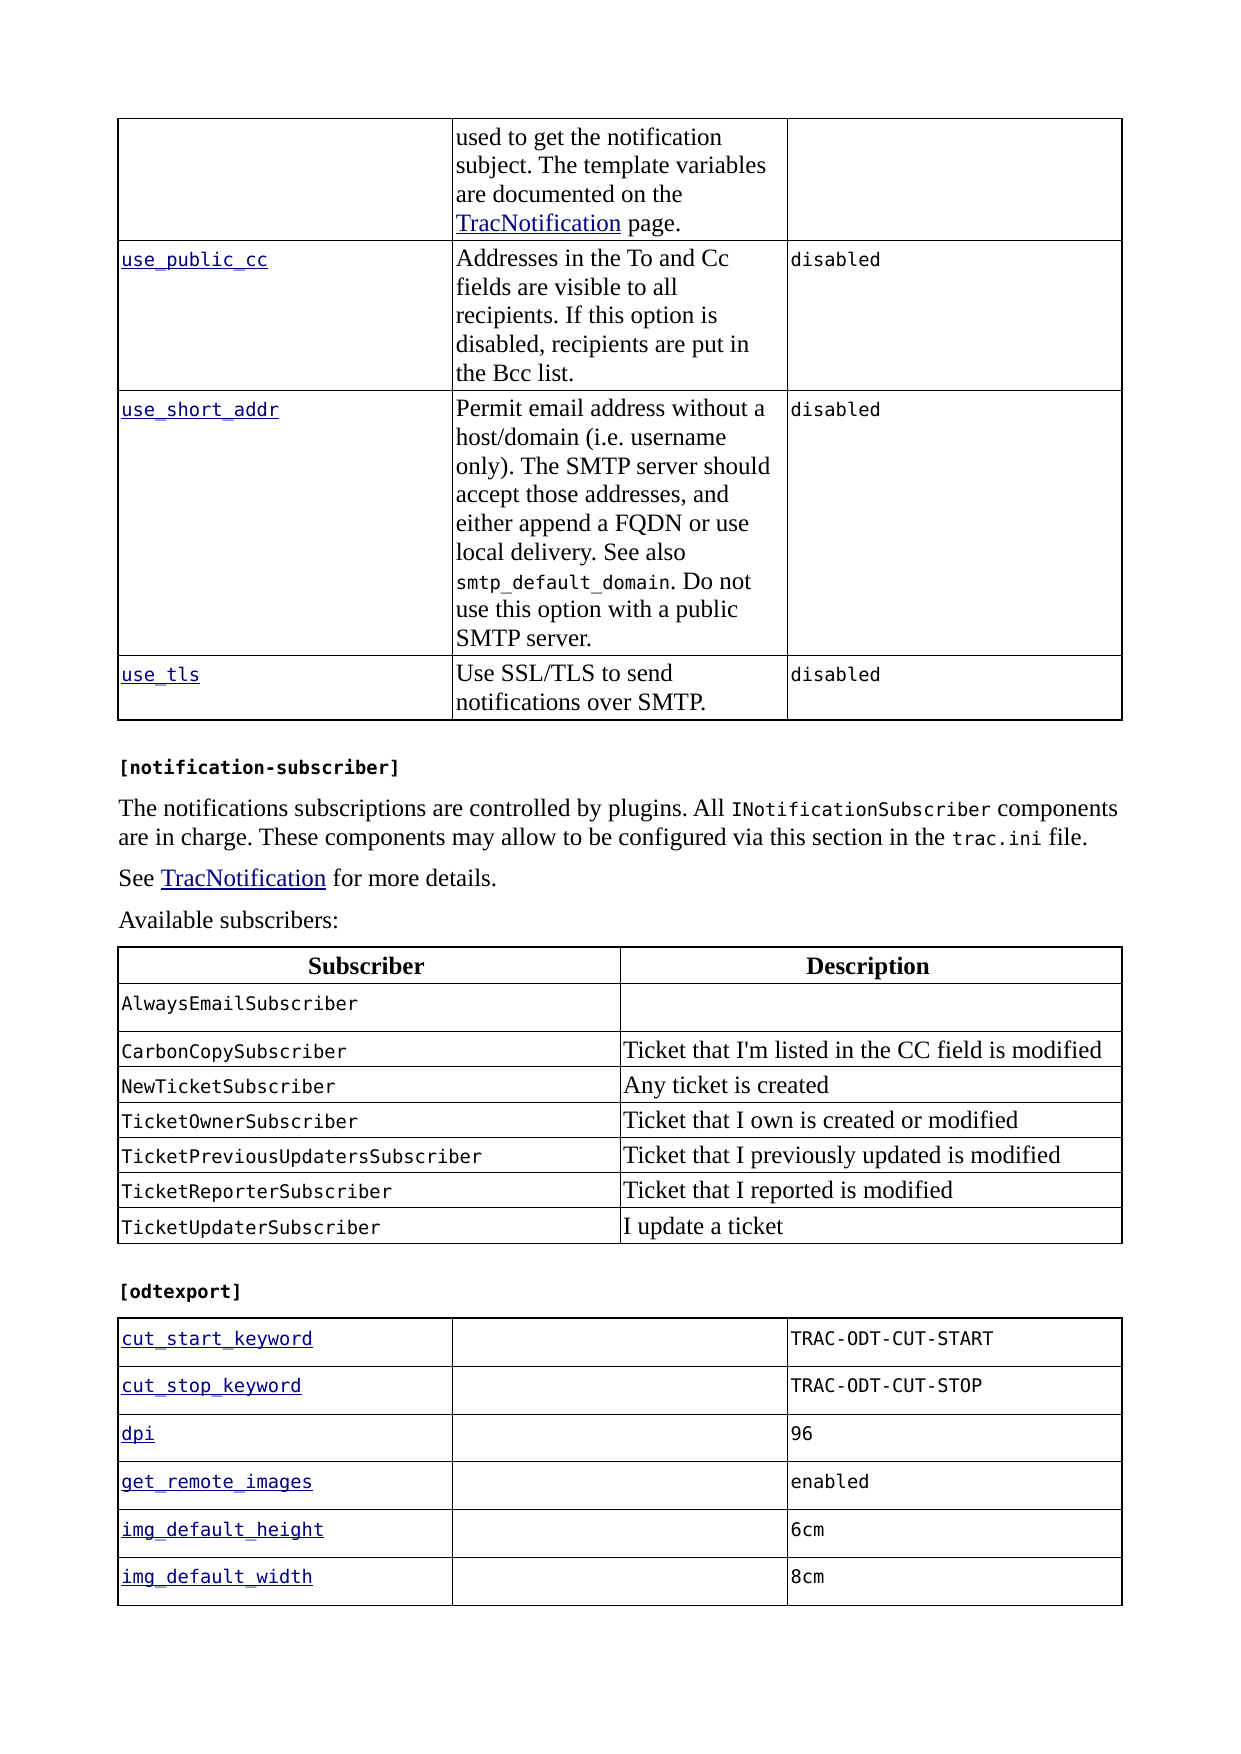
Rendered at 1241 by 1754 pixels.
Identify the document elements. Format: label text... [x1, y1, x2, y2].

subtitle [notification-subscriber] [118, 746, 1122, 781]
table_cell TicketUpdaterSubscriber [119, 1208, 620, 1242]
table_cell used to get the notification subject. The template variables are documented on the TracNotification page. [453, 119, 787, 239]
table_cell use_short_addr [119, 391, 452, 655]
table_cell 8cm [788, 1558, 1121, 1604]
table_cell TicketReporterSubscriber [119, 1173, 620, 1207]
text The notifications subscriptions are controlled by plugins. All INotificationSubscriber components are in charge. These components may allow to be configured via this section in the trac.ini file. [118, 793, 1122, 851]
table_cell cut_stop_keyword [119, 1367, 452, 1414]
table_cell disabled [788, 241, 1121, 390]
table_cell AlwaysEmailSubscriber [119, 984, 620, 1031]
table_cell TicketPreviousUpdatersSubscriber [119, 1138, 620, 1172]
table_cell 96 [788, 1415, 1121, 1461]
table_cell Ticket that I'm listed in the CC field is modified [621, 1032, 1121, 1066]
table_cell [453, 1558, 787, 1604]
table_cell [453, 1415, 787, 1461]
table_cell dpi [119, 1415, 452, 1461]
table_cell [119, 119, 452, 239]
table_header TRAC-ODT-CUT-START [788, 1319, 1121, 1366]
table_cell [453, 1510, 787, 1557]
table_cell enabled [788, 1462, 1121, 1509]
table_cell img_default_height [119, 1510, 452, 1557]
table_header Description [621, 948, 1121, 982]
table_cell TicketOwnerSubscriber [119, 1103, 620, 1137]
table_cell Permit email address without a host/domain (i.e. username only). The SMTP server should accept those addresses, and either append a FQDN or use local delivery. See also smtp_default_domain. Do not use this option with a public SMTP server. [453, 391, 787, 655]
table_cell CarbonCopySubscriber [119, 1032, 620, 1066]
table_header [453, 1319, 787, 1366]
table_header Subscriber [119, 948, 620, 982]
table_cell get_remote_images [119, 1462, 452, 1509]
table_cell Use SSL/TLS to send notifications over SMTP. [453, 656, 787, 719]
table_cell [453, 1367, 787, 1414]
table_cell disabled [788, 656, 1121, 719]
table_cell Addresses in the To and Cc fields are visible to all recipients. If this option is disabled, recipients are put in the Bcc list. [453, 241, 787, 390]
text See TracNotification for more details. [118, 863, 1122, 892]
table_cell use_public_cc [119, 241, 452, 390]
table_cell Any ticket is created [621, 1067, 1121, 1102]
subtitle [odtexport] [118, 1269, 1122, 1304]
table_cell use_tls [119, 656, 452, 719]
table_cell 6cm [788, 1510, 1121, 1557]
table_cell NewTicketSubscriber [119, 1067, 620, 1102]
table_cell Ticket that I own is created or modified [621, 1103, 1121, 1137]
table_header cut_start_keyword [119, 1319, 452, 1366]
table_cell I update a ticket [621, 1208, 1121, 1242]
table_cell disabled [788, 391, 1121, 655]
table_cell Ticket that I reported is modified [621, 1173, 1121, 1207]
table_cell [621, 984, 1121, 1031]
table_cell Ticket that I previously updated is modified [621, 1138, 1121, 1172]
table_cell [788, 119, 1121, 239]
table_cell [453, 1462, 787, 1509]
text Available subscribers: [118, 905, 1122, 933]
table_cell TRAC-ODT-CUT-STOP [788, 1367, 1121, 1414]
table_cell img_default_width [119, 1558, 452, 1604]
